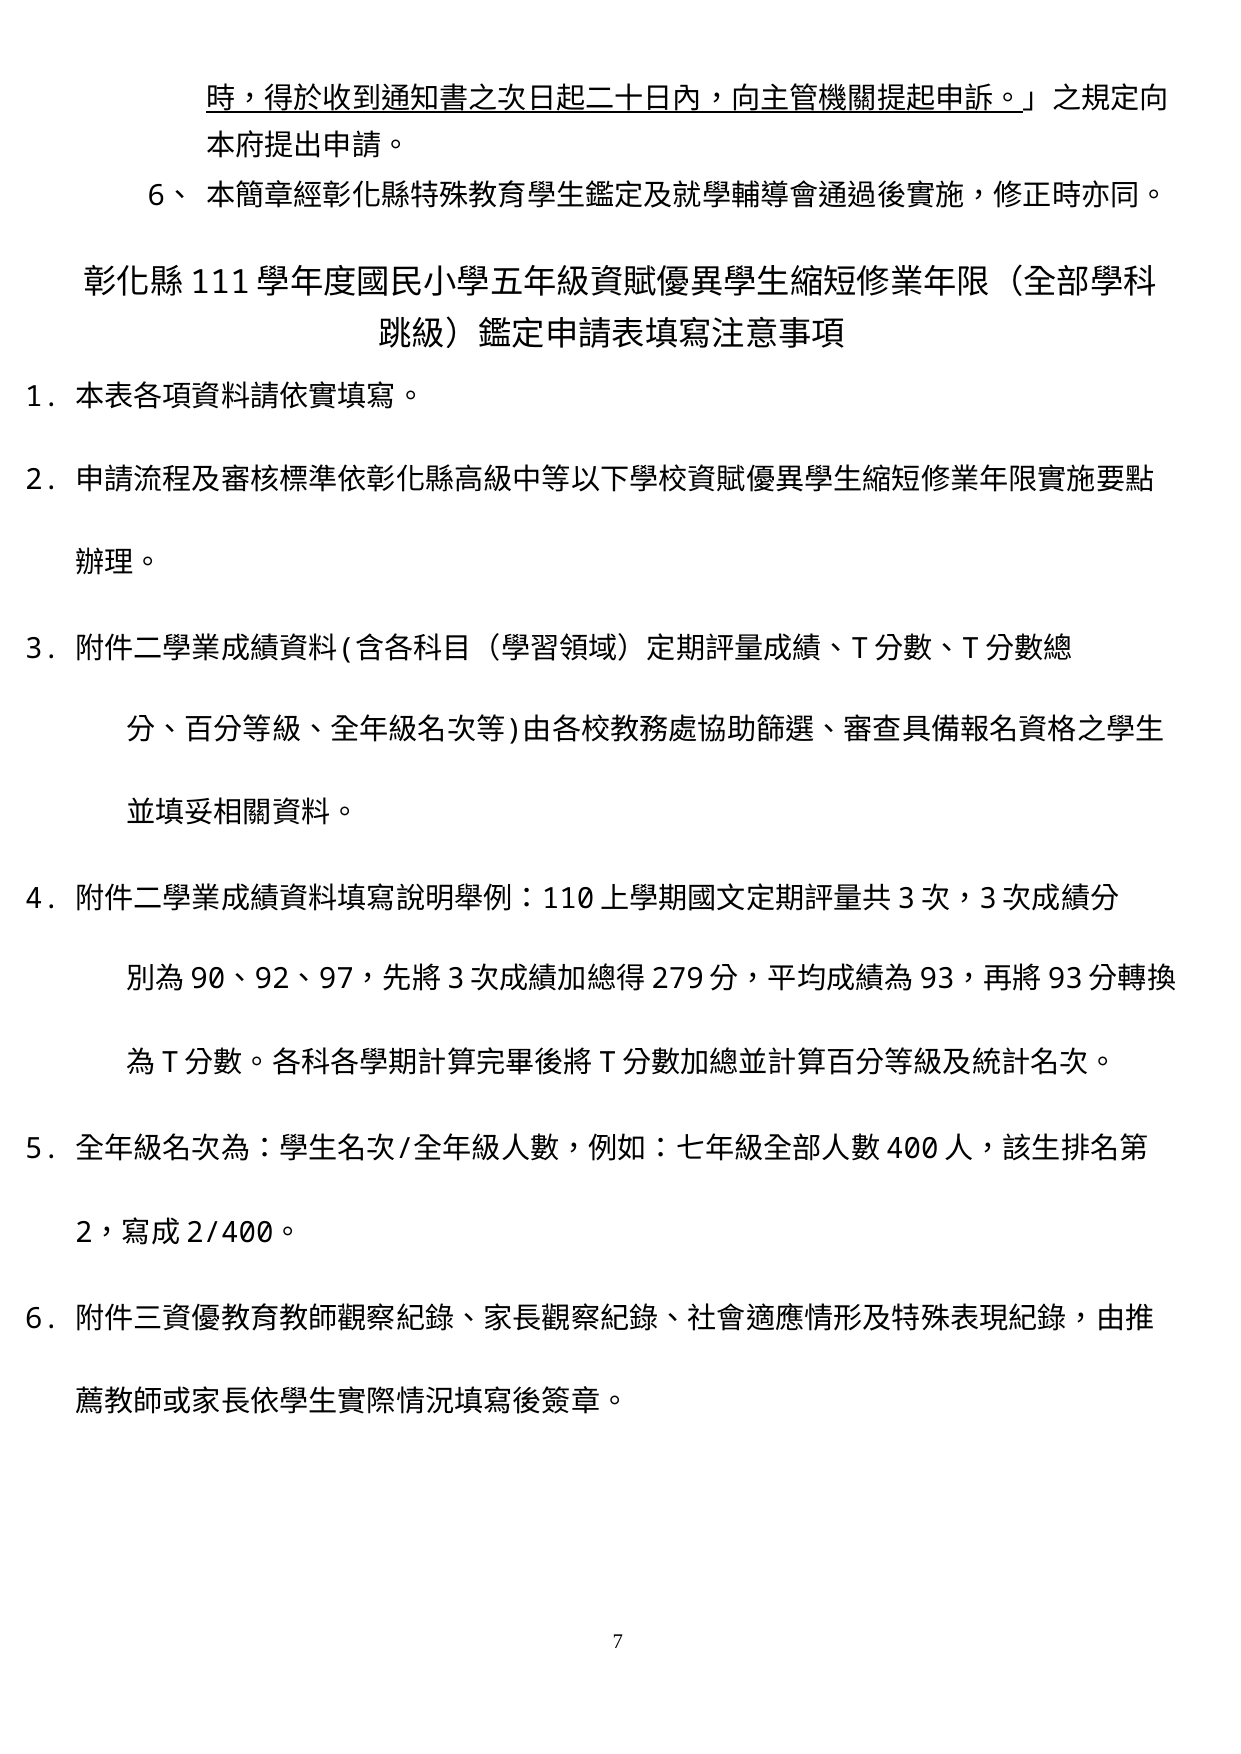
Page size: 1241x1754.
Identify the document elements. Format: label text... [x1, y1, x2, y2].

subtitle 彰化縣111學年度國民小學五年級資賦優異學生縮短修業年限（全部學科跳級）鑑定申請表填寫注意事項 [75, 255, 1165, 355]
text 分、百分等級、全年級名次等)由各校教務處協助篩選、審查具備報名資格之學生並填妥相關資料。 [126, 705, 1177, 831]
text 別為90、92、97，先將3次成績加總得279分，平均成績為93，再將93分轉換為T分數。各科各學期計算完畢後將T分數加總並計算百分等級及統計名次。 [126, 955, 1177, 1081]
list 附件二學業成績資料(含各科目（學習領域）定期評量成績、T分數、T分數總 [25, 625, 1177, 667]
list 全年級名次為：學生名次/全年級人數，例如：七年級全部人數400人，該生排名第2，寫成2/400。 [25, 1125, 1177, 1251]
list 申請流程及審核標準依彰化縣高級中等以下學校資賦優異學生縮短修業年限實施要點辦理。 [25, 456, 1177, 581]
list 本簡章經彰化縣特殊教育學生鑑定及就學輔導會通過後實施，修正時亦同。 [147, 171, 1177, 213]
list 附件二學業成績資料填寫說明舉例：110上學期國文定期評量共3次，3次成績分 [25, 875, 1177, 917]
list 時，得於收到通知書之次日起二十日內，向主管機關提起申訴。」之規定向本府提出申請。 [147, 75, 1177, 164]
list 本表各項資料請依實填寫。 [25, 372, 1177, 415]
list 附件三資優教育教師觀察紀錄、家長觀察紀錄、社會適應情形及特殊表現紀錄，由推薦教師或家長依學生實際情況填寫後簽章。 [25, 1294, 1177, 1420]
